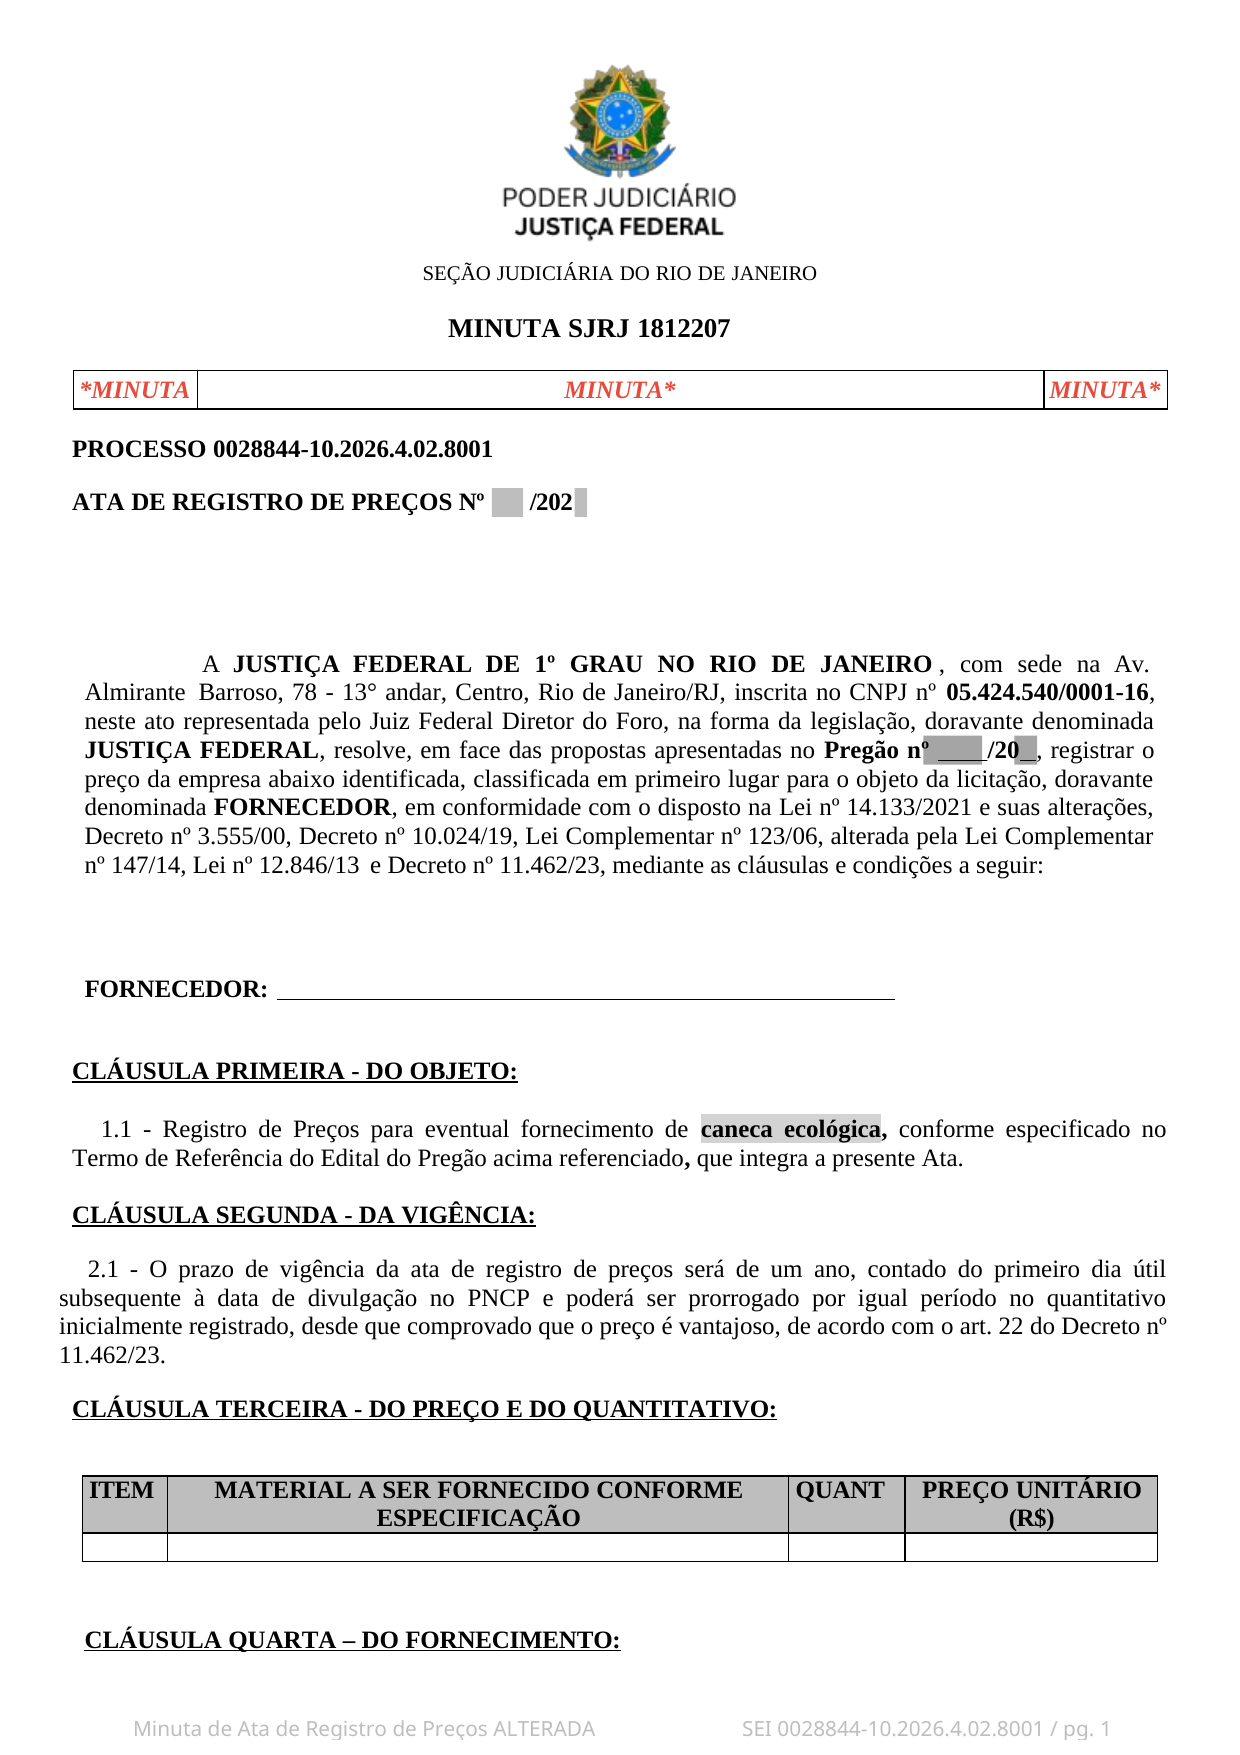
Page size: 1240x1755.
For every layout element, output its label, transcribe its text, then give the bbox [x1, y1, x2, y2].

table_header MINUTA* [198, 371, 1043, 408]
subtitle CLÁUSULA TERCEIRA - DO PREÇO E DO QUANTITATIVO: [72, 1394, 1181, 1423]
table_header MINUTA* [1045, 371, 1167, 408]
list - O prazo de vigência da ata de registro de preços será de um ano, contado do primeiro dia útil subsequente à data de divulgação no PNCP e poderá ser prorrogado por igual período no quantitativo inicialmente registrado, desde que comprovado que o preço é vantajoso, de acordo com o art. 22 do Decreto nº 11.462/23. [59, 1254, 1167, 1369]
subtitle CLÁUSULA SEGUNDA - DA VIGÊNCIA: [72, 1200, 1181, 1229]
table_cell [789, 1534, 904, 1561]
subtitle MINUTA SJRJ 1812207 [59, 312, 1120, 343]
subtitle PROCESSO 0028844-10.2026.4.02.8001 [72, 434, 1181, 462]
text CLÁUSULA PRIMEIRA - DO OBJETO: [72, 1056, 1181, 1085]
text A JUSTIÇA FEDERAL DE 1º GRAU NO RIO DE JANEIRO , com sede na Av. [202, 649, 1181, 677]
table_header PREÇO UNITÁRIO (R$) [906, 1477, 1157, 1532]
table_header *MINUTA [74, 371, 197, 408]
table_cell [83, 1534, 167, 1561]
text Almirante Barroso, 78 - 13° andar, Centro, Rio de Janeiro/RJ, inscrita no CNPJ nº 05.424.540/0001-16, neste ato representada pelo Juiz Federal Diretor do Foro, na forma da legislação, doravante denominada JUSTIÇA FEDERAL, resolve, em face das propostas apresentadas no Pregão nº /20 , registrar o preço da empresa abaixo identificada, classificada em primeiro lugar para o objeto da licitação, doravante denominada FORNECEDOR, em conformidade com o disposto na Lei nº 14.133/2021 e suas alterações, Decreto nº 3.555/00, Decreto nº 10.024/19, Lei Complementar nº 123/06, alterada pela Lei Complementar nº 147/14, Lei nº 12.846/13 e Decreto nº 11.462/23, mediante as cláusulas e condições a seguir: [84, 677, 1155, 879]
subtitle CLÁUSULA QUARTA – DO FORNECIMENTO: [84, 1625, 1181, 1653]
table_header MATERIAL A SER FORNECIDO CONFORME ESPECIFICAÇÃO [168, 1477, 788, 1532]
text SEÇÃO JUDICIÁRIA DO RIO DE JANEIRO [118, 261, 1122, 285]
text 1.1 - Registro de Preços para eventual fornecimento de caneca ecológica, conforme especificado no Termo de Referência do Edital do Pregão acima referenciado, que integra a presente Ata. [72, 1114, 1167, 1171]
table_cell [168, 1534, 788, 1561]
table_header QUANT [789, 1477, 904, 1532]
table_cell [906, 1534, 1157, 1561]
subtitle FORNECEDOR: [84, 974, 1181, 1003]
text ATA DE REGISTRO DE PREÇOS Nº /202 [72, 487, 1181, 516]
table_header ITEM [83, 1477, 167, 1532]
